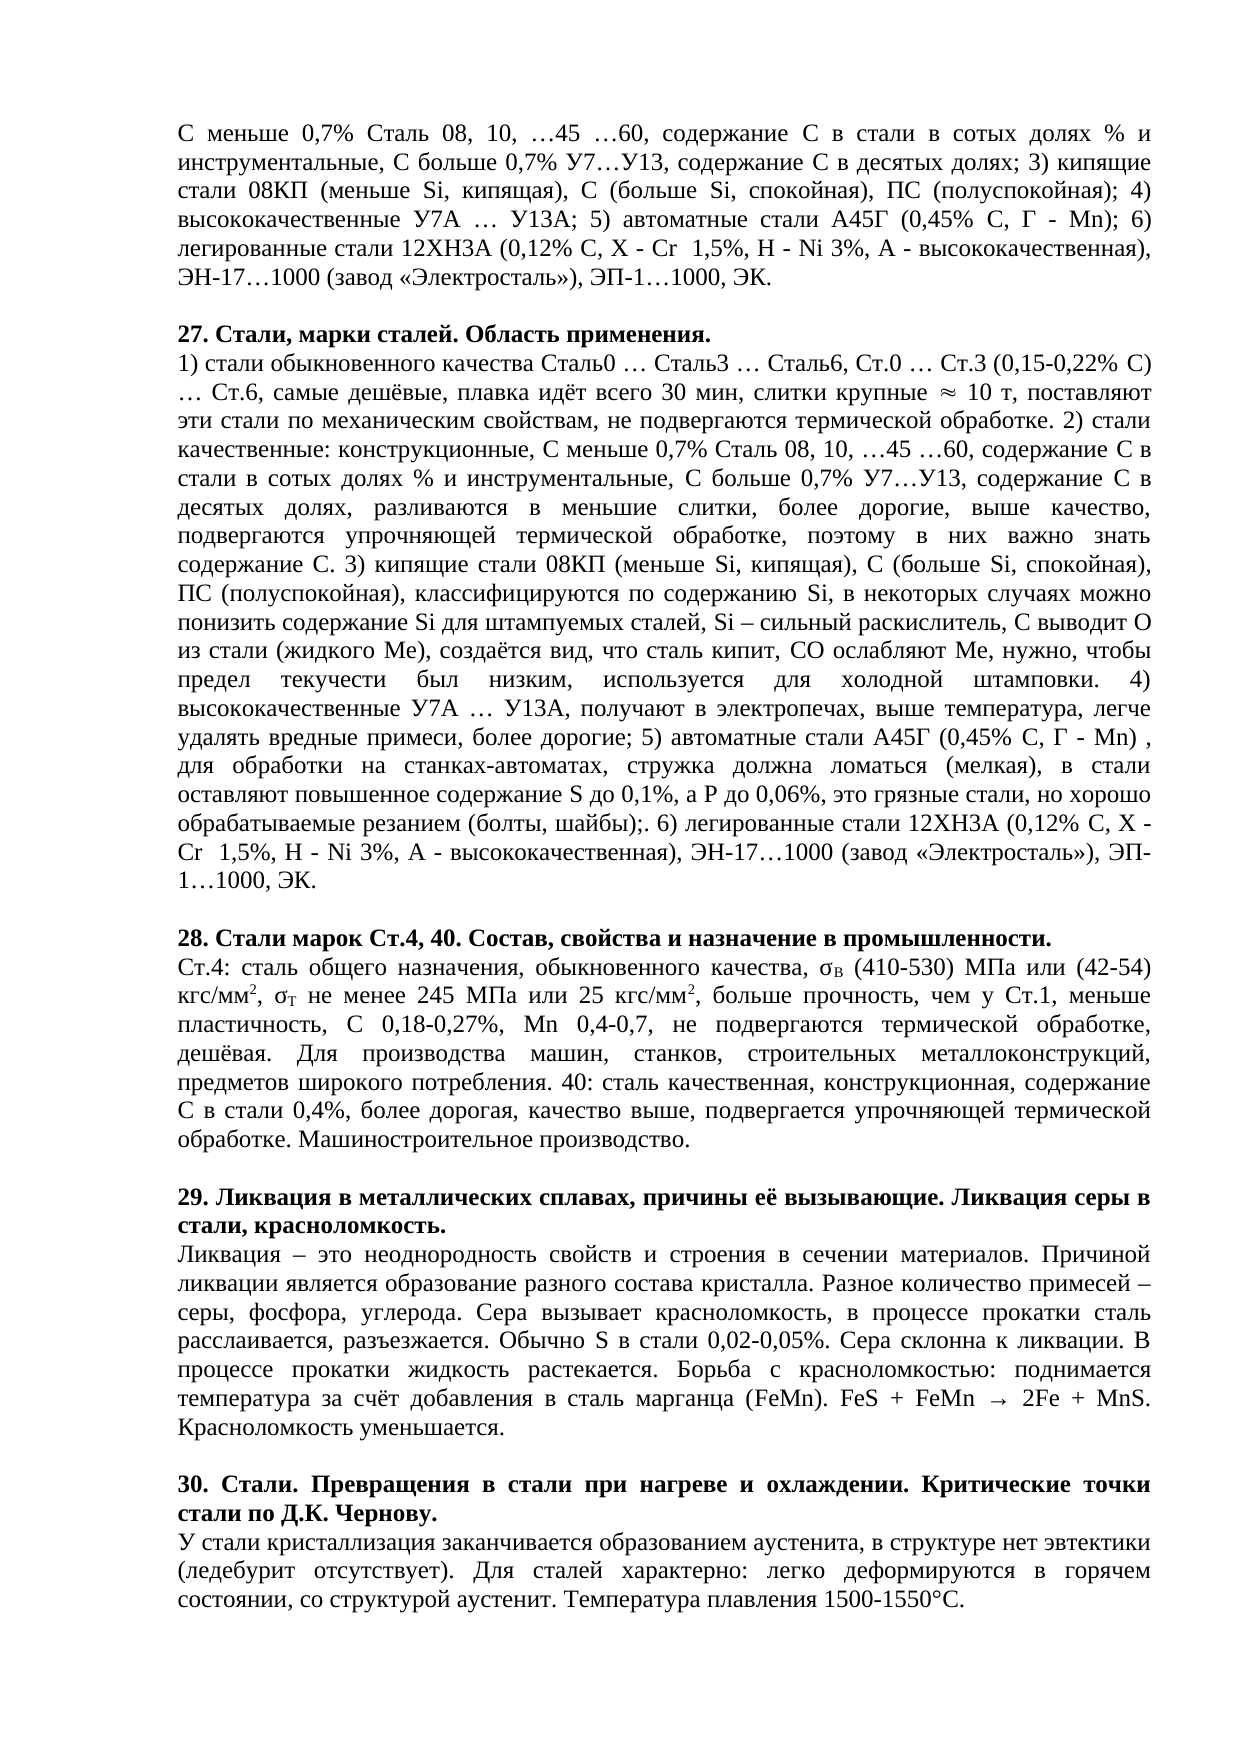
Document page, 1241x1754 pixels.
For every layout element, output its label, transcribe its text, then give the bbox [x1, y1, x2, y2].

text 27. Стали, марки сталей. Область применения. [177, 319, 1152, 348]
text C меньше 0,7% Сталь 08, 10, …45 …60, содержание C в стали в сотых долях % и инструментальные, C больше 0,7% У7…У13, содержание C в десятых долях; 3) кипящие стали 08КП (меньше Si, кипящая), С (больше Si, спокойная), ПС (полуспокойная); 4) высококачественные У7А … У13А; 5) автоматные стали А45Г (0,45% C, Г - Mn); 6) легированные стали 12ХН3А (0,12% C, Х - Cr 1,5%, Н - Ni 3%, А - высококачественная), ЭН-17…1000 (завод «Электросталь»), ЭП-1…1000, ЭК. [177, 118, 1152, 291]
text Ликвация – это неоднородность свойств и строения в сечении материалов. Причиной ликвации является образование разного состава кристалла. Разное количество примесей – серы, фосфора, углерода. Сера вызывает красноломкость, в процессе прокатки сталь расслаивается, разъезжается. Обычно S в стали 0,02-0,05%. Сера склонна к ликвации. В процессе прокатки жидкость растекается. Борьба с красноломкостью: поднимается температура за счёт добавления в сталь марганца (FeMn). FeS + FeMn → 2Fe + MnS. Красноломкость уменьшается. [177, 1239, 1152, 1441]
text У стали кристаллизация заканчивается образованием аустенита, в структуре нет эвтектики (ледебурит отсутствует). Для сталей характерно: легко деформируются в горячем состоянии, со структурой аустенит. Температура плавления 1500-1550°C. [177, 1527, 1152, 1613]
text 29. Ликвация в металлических сплавах, причины её вызывающие. Ликвация серы в стали, красноломкость. [177, 1182, 1152, 1239]
text 30. Стали. Превращения в стали при нагреве и охлаждении. Критические точки стали по Д.К. Чернову. [177, 1469, 1152, 1527]
text Ст.4: сталь общего назначения, обыкновенного качества, σВ (410-530) МПа или (42-54) кгс/мм2, σТ не менее 245 МПа или 25 кгс/мм2, больше прочность, чем у Ст.1, меньше пластичность, C 0,18-0,27%, Mn 0,4-0,7, не подвергаются термической обработке, дешёвая. Для производства машин, станков, строительных металлоконструкций, предметов широкого потребления. 40: сталь качественная, конструкционная, содержание C в стали 0,4%, более дорогая, качество выше, подвергается упрочняющей термической обработке. Машиностроительное производство. [177, 952, 1152, 1153]
text 28. Стали марок Ст.4, 40. Состав, свойства и назначение в промышленности. [177, 923, 1152, 952]
text 1) стали обыкновенного качества Сталь0 … Сталь3 … Сталь6, Ст.0 … Ст.3 (0,15-0,22% C)… Ст.6, самые дешёвые, плавка идёт всего 30 мин, слитки крупные  10 т, поставляют эти стали по механическим свойствам, не подвергаются термической обработке. 2) стали качественные: конструкционные, C меньше 0,7% Сталь 08, 10, …45 …60, содержание C в стали в сотых долях % и инструментальные, C больше 0,7% У7…У13, содержание C в десятых долях, разливаются в меньшие слитки, более дорогие, выше качество, подвергаются упрочняющей термической обработке, поэтому в них важно знать содержание C. 3) кипящие стали 08КП (меньше Si, кипящая), С (больше Si, спокойная), ПС (полуспокойная), классифицируются по содержанию Si, в некоторых случаях можно понизить содержание Si для штампуемых сталей, Si – сильный раскислитель, C выводит O из стали (жидкого Me), создаётся вид, что сталь кипит, CO ослабляют Me, нужно, чтобы предел текучести был низким, используется для холодной штамповки. 4) высококачественные У7А … У13А, получают в электропечах, выше температура, легче удалять вредные примеси, более дорогие; 5) автоматные стали А45Г (0,45% C, Г - Mn) , для обработки на станках-автоматах, стружка должна ломаться (мелкая), в стали оставляют повышенное содержание S до 0,1%, а P до 0,06%, это грязные стали, но хорошо обрабатываемые резанием (болты, шайбы);. 6) легированные стали 12ХН3А (0,12% C, Х - Cr 1,5%, Н - Ni 3%, А - высококачественная), ЭН-17…1000 (завод «Электросталь»), ЭП-1…1000, ЭК. [177, 348, 1152, 894]
